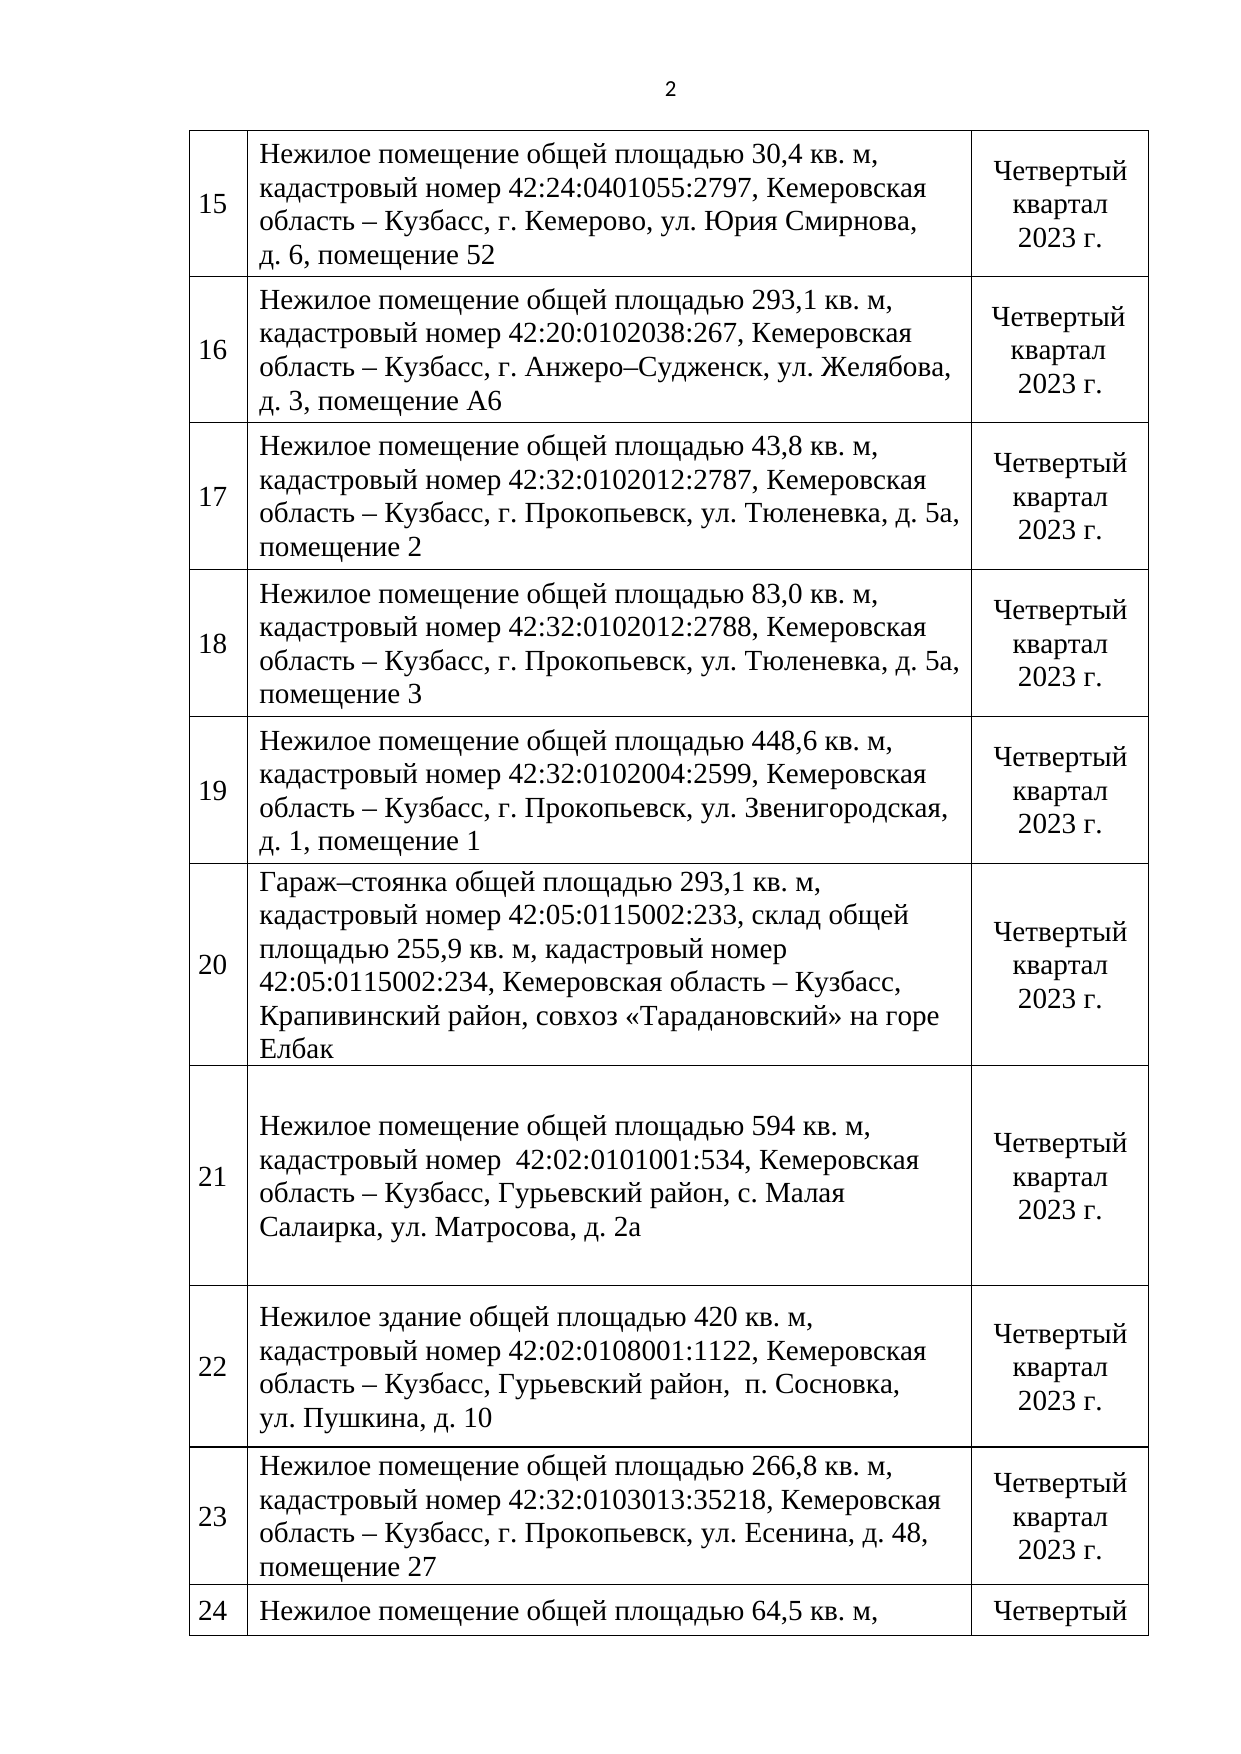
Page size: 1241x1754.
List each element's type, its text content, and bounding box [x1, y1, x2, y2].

table_cell Нежилое помещение общей площадью 64,5 кв. м, [248, 1585, 971, 1635]
table_cell Нежилое помещение общей площадью 594 кв. м, кадастровый номер 42:02:0101001:534, Кемеровская область – Кузбасс, Гурьевский район, с. Малая Салаирка, ул. Матросова, д. 2а [248, 1066, 971, 1285]
table_cell Гараж–стоянка общей площадью 293,1 кв. м, кадастровый номер 42:05:0115002:233, склад общей площадью 255,9 кв. м, кадастровый номер 42:05:0115002:234, Кемеровская область – Кузбасс, Крапивинский район, совхоз «Тарадановский» на горе Елбак [248, 864, 971, 1065]
table_cell 18 [190, 570, 247, 716]
table_cell Нежилое помещение общей площадью 83,0 кв. м, кадастровый номер 42:32:0102012:2788, Кемеровская область – Кузбасс, г. Прокопьевск, ул. Тюленевка, д. 5а, помещение 3 [248, 570, 971, 716]
table_cell Четвертый квартал 2023 г. [972, 1448, 1148, 1584]
table_cell 21 [190, 1066, 247, 1285]
table_header Четвертый квартал 2023 г. [972, 131, 1148, 276]
table_cell Четвертый [972, 1585, 1148, 1635]
table_cell 24 [190, 1585, 247, 1635]
table_cell 20 [190, 864, 247, 1065]
table_cell Нежилое помещение общей площадью 266,8 кв. м, кадастровый номер 42:32:0103013:35218, Кемеровская область – Кузбасс, г. Прокопьевск, ул. Есенина, д. 48, помещение 27 [248, 1448, 971, 1584]
table_cell Четвертый квартал 2023 г. [972, 570, 1148, 716]
table_cell Четвертый квартал 2023 г. [972, 1286, 1148, 1446]
table_header 15 [190, 131, 247, 276]
table_cell Четвертый квартал 2023 г. [972, 423, 1148, 568]
table_cell 23 [190, 1448, 247, 1584]
table_header Нежилое помещение общей площадью 30,4 кв. м, кадастровый номер 42:24:0401055:2797, Кемеровская область – Кузбасс, г. Кемерово, ул. Юрия Смирнова, д. 6, помещение 52 [248, 131, 971, 276]
table_cell Нежилое здание общей площадью 420 кв. м, кадастровый номер 42:02:0108001:1122, Кемеровская область – Кузбасс, Гурьевский район, п. Сосновка, ул. Пушкина, д. 10 [248, 1286, 971, 1446]
table_cell 17 [190, 423, 247, 568]
table_cell Нежилое помещение общей площадью 43,8 кв. м, кадастровый номер 42:32:0102012:2787, Кемеровская область – Кузбасс, г. Прокопьевск, ул. Тюленевка, д. 5а, помещение 2 [248, 423, 971, 568]
table_cell Четвертый квартал 2023 г. [972, 864, 1148, 1065]
table_cell 22 [190, 1286, 247, 1446]
table_cell 19 [190, 717, 247, 863]
table_cell Четвертый квартал 2023 г. [972, 277, 1148, 422]
table_cell Нежилое помещение общей площадью 448,6 кв. м, кадастровый номер 42:32:0102004:2599, Кемеровская область – Кузбасс, г. Прокопьевск, ул. Звенигородская, д. 1, помещение 1 [248, 717, 971, 863]
table_cell 16 [190, 277, 247, 422]
table_cell Четвертый квартал 2023 г. [972, 1066, 1148, 1285]
table_cell Четвертый квартал 2023 г. [972, 717, 1148, 863]
table_cell Нежилое помещение общей площадью 293,1 кв. м, кадастровый номер 42:20:0102038:267, Кемеровская область – Кузбасс, г. Анжеро–Судженск, ул. Желябова, д. 3, помещение А6 [248, 277, 971, 422]
